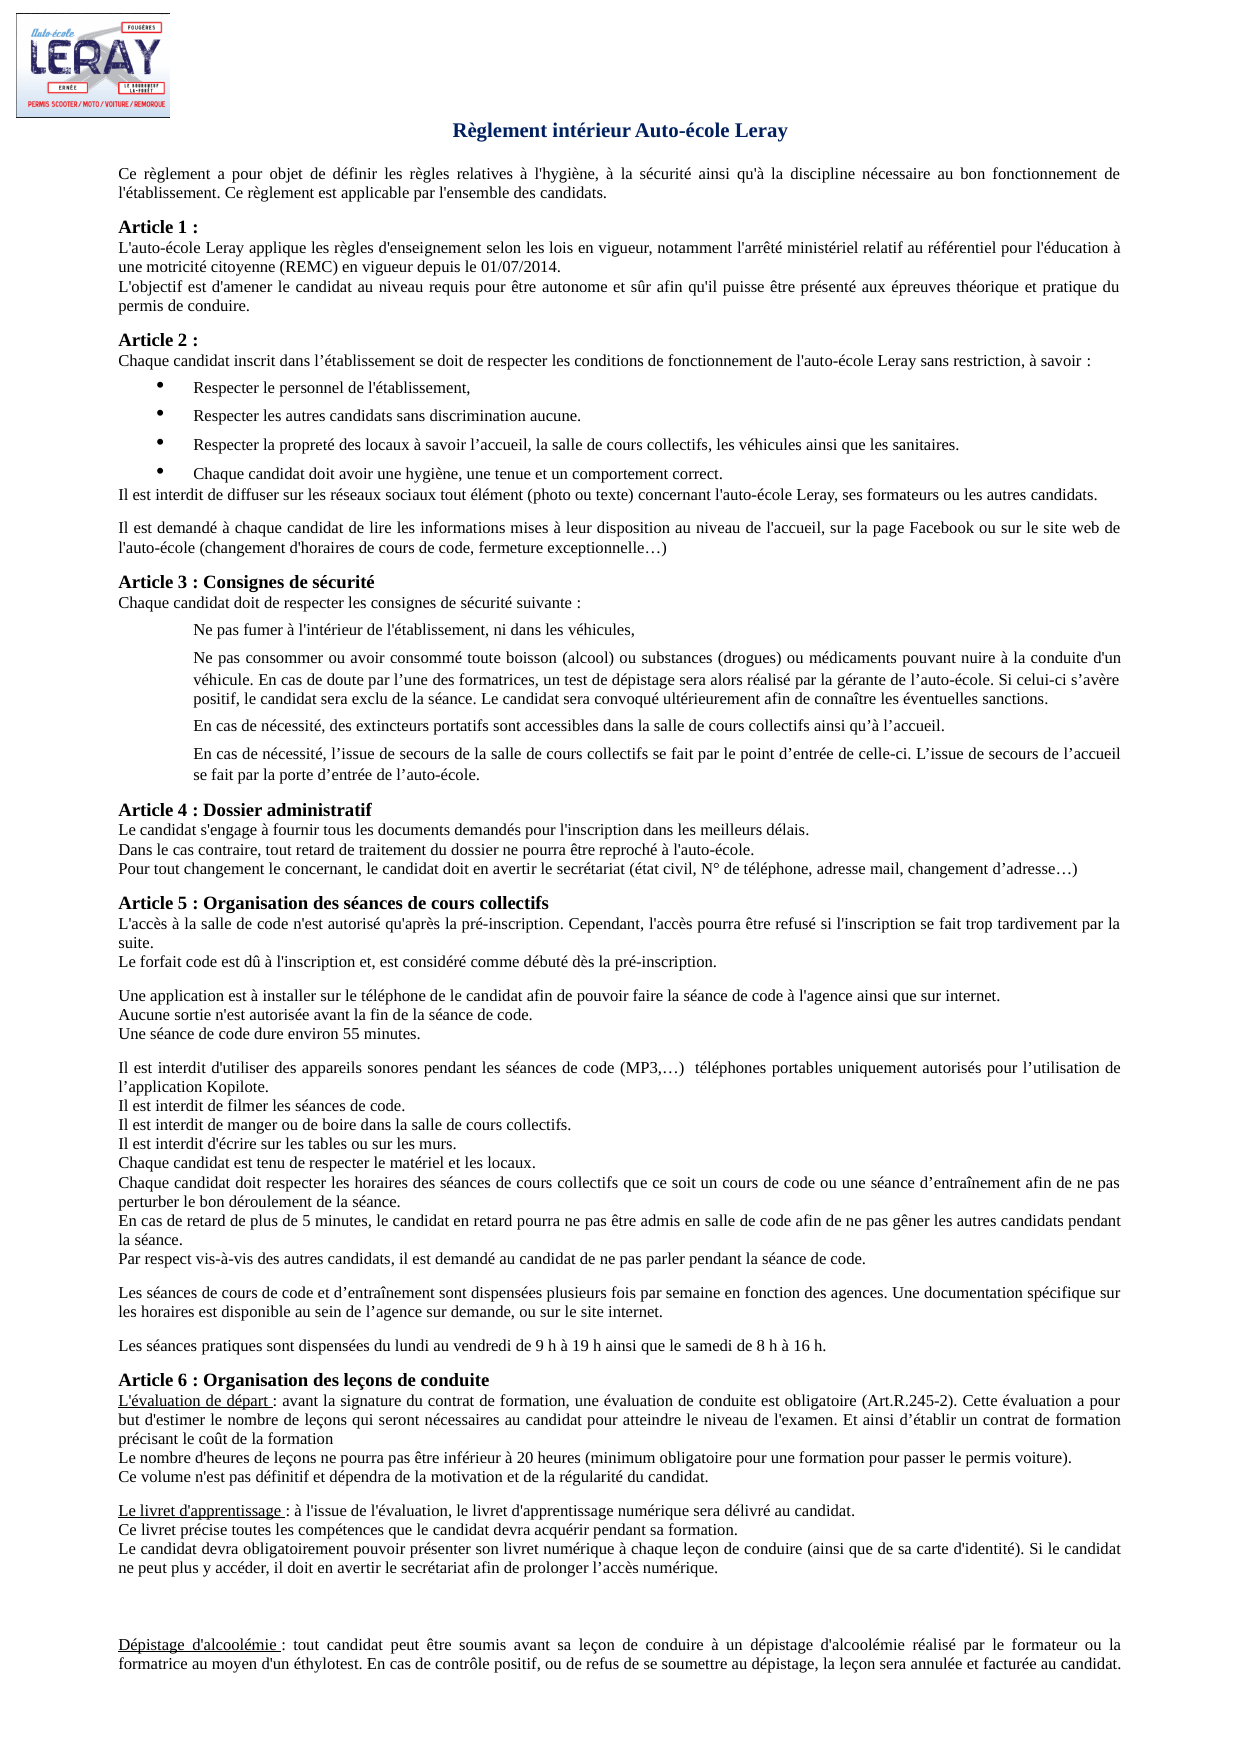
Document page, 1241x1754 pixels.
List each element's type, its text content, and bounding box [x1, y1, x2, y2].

text Il est interdit de diffuser sur les réseaux sociaux tout élément (photo ou texte) concernant l'auto-école Leray, ses formateurs ou les autres candidats. [118, 485, 1122, 504]
list Respecter la propreté des locaux à savoir l’accueil, la salle de cours collectifs, les véhicules ainsi que les sanitaires. [156, 427, 1122, 456]
text Ce règlement a pour objet de définir les règles relatives à l'hygiène, à la sécurité ainsi qu'à la discipline nécessaire au bon fonctionnement de l'établissement. Ce règlement est applicable par l'ensemble des candidats. [118, 164, 1122, 202]
text L'accès à la salle de code n'est autorisé qu'après la pré-inscription. Cependant, l'accès pourra être refusé si l'inscription se fait trop tardivement par la suite. [118, 914, 1122, 952]
text L'auto-école Leray applique les règles d'enseignement selon les lois en vigueur, notamment l'arrêté ministériel relatif au référentiel pour l'éducation à une motricité citoyenne (REMC) en vigueur depuis le 01/07/2014. [118, 238, 1122, 276]
text Le livret d'apprentissage : à l'issue de l'évaluation, le livret d'apprentissage numérique sera délivré au candidat. [118, 1501, 1122, 1520]
text Article 2 : [118, 329, 1122, 351]
text Pour tout changement le concernant, le candidat doit en avertir le secrétariat (état civil, N° de téléphone, adresse mail, changement d’adresse…) [118, 858, 1122, 878]
text Chaque candidat est tenu de respecter le matériel et les locaux. [118, 1153, 1122, 1172]
text Le nombre d'heures de leçons ne pourra pas être inférieur à 20 heures (minimum obligatoire pour une formation pour passer le permis voiture). [118, 1448, 1122, 1467]
text Une application est à installer sur le téléphone de le candidat afin de pouvoir faire la séance de code à l'agence ainsi que sur internet. [118, 986, 1122, 1005]
list Chaque candidat doit avoir une hygiène, une tenue et un comportement correct. [156, 456, 1122, 485]
text Il est demandé à chaque candidat de lire les informations mises à leur disposition au niveau de l'accueil, sur la page Facebook ou sur le site web de l'auto-école (changement d'horaires de cours de code, fermeture exceptionnelle…) [118, 518, 1122, 557]
text Il est interdit de filmer les séances de code. [118, 1096, 1122, 1115]
text L'objectif est d'amener le candidat au niveau requis pour être autonome et sûr afin qu'il puisse être présenté aux épreuves théorique et pratique du permis de conduire. [118, 276, 1122, 315]
text Le candidat s'engage à fournir tous les documents demandés pour l'inscription dans les meilleurs délais. [118, 820, 1122, 839]
list Respecter les autres candidats sans discrimination aucune. [156, 398, 1122, 427]
text Article 5 : Organisation des séances de cours collectifs [118, 892, 1122, 914]
text Les séances de cours de code et d’entraînement sont dispensées plusieurs fois par semaine en fonction des agences. Une documentation spécifique sur les horaires est disponible au sein de l’agence sur demande, ou sur le site internet. [118, 1283, 1122, 1321]
list Ne pas consommer ou avoir consommé toute boisson (alcool) ou substances (drogues) ou médicaments pouvant nuire à la conduite d'un véhicule. En cas de doute par l’une des formatrices, un test de dépistage sera alors réalisé par la gérante de l’auto-école. Si celui-ci s’avère positif, le candidat sera exclu de la séance. Le candidat sera convoqué ultérieurement afin de connaître les éventuelles sanctions. [156, 641, 1122, 708]
text Article 3 : Consignes de sécurité [118, 571, 1122, 593]
text Chaque candidat doit respecter les horaires des séances de cours collectifs que ce soit un cours de code ou une séance d’entraînement afin de ne pas perturber le bon déroulement de la séance. [118, 1172, 1122, 1211]
text Ce volume n'est pas définitif et dépendra de la motivation et de la régularité du candidat. [118, 1467, 1122, 1486]
text Chaque candidat inscrit dans l’établissement se doit de respecter les conditions de fonctionnement de l'auto-école Leray sans restriction, à savoir : [118, 351, 1122, 370]
text Il est interdit d'utiliser des appareils sonores pendant les séances de code (MP3,…) téléphones portables uniquement autorisés pour l’utilisation de l’application Kopilote. [118, 1057, 1122, 1096]
list Respecter le personnel de l'établissement, [156, 370, 1122, 398]
text Une séance de code dure environ 55 minutes. [118, 1024, 1122, 1043]
text Il est interdit d'écrire sur les tables ou sur les murs. [118, 1134, 1122, 1153]
text Par respect vis-à-vis des autres candidats, il est demandé au candidat de ne pas parler pendant la séance de code. [118, 1249, 1122, 1268]
text Les séances pratiques sont dispensées du lundi au vendredi de 9 h à 19 h ainsi que le samedi de 8 h à 16 h. [118, 1335, 1122, 1354]
text Règlement intérieur Auto-école Leray [118, 118, 1122, 142]
text L'évaluation de départ : avant la signature du contrat de formation, une évaluation de conduite est obligatoire (Art.R.245-2). Cette évaluation a pour but d'estimer le nombre de leçons qui seront nécessaires au candidat pour atteindre le niveau de l'examen. Et ainsi d’établir un contrat de formation précisant le coût de la formation [118, 1390, 1122, 1448]
text Le forfait code est dû à l'inscription et, est considéré comme débuté dès la pré-inscription. [118, 952, 1122, 971]
text Le candidat devra obligatoirement pouvoir présenter son livret numérique à chaque leçon de conduire (ainsi que de sa carte d'identité). Si le candidat ne peut plus y accéder, il doit en avertir le secrétariat afin de prolonger l’accès numérique. [118, 1539, 1122, 1577]
list En cas de nécessité, des extincteurs portatifs sont accessibles dans la salle de cours collectifs ainsi qu’à l’accueil. [156, 708, 1122, 736]
text Aucune sortie n'est autorisée avant la fin de la séance de code. [118, 1005, 1122, 1024]
text Chaque candidat doit de respecter les consignes de sécurité suivante : [118, 593, 1122, 612]
text Dépistage d'alcoolémie : tout candidat peut être soumis avant sa leçon de conduire à un dépistage d'alcoolémie réalisé par le formateur ou la formatrice au moyen d'un éthylotest. En cas de contrôle positif, ou de refus de se soumettre au dépistage, la leçon sera annulée et facturée au candidat. [118, 1635, 1122, 1673]
text Article 6 : Organisation des leçons de conduite [118, 1369, 1122, 1390]
text Dans le cas contraire, tout retard de traitement du dossier ne pourra être reproché à l'auto-école. [118, 839, 1122, 858]
list Ne pas fumer à l'intérieur de l'établissement, ni dans les véhicules, [156, 612, 1122, 641]
text Article 1 : [118, 216, 1122, 238]
text Ce livret précise toutes les compétences que le candidat devra acquérir pendant sa formation. [118, 1520, 1122, 1539]
text Article 4 : Dossier administratif [118, 799, 1122, 820]
text Il est interdit de manger ou de boire dans la salle de cours collectifs. [118, 1115, 1122, 1134]
list En cas de nécessité, l’issue de secours de la salle de cours collectifs se fait par le point d’entrée de celle-ci. L’issue de secours de l’accueil se fait par la porte d’entrée de l’auto-école. [156, 736, 1122, 784]
text En cas de retard de plus de 5 minutes, le candidat en retard pourra ne pas être admis en salle de code afin de ne pas gêner les autres candidats pendant la séance. [118, 1211, 1122, 1249]
